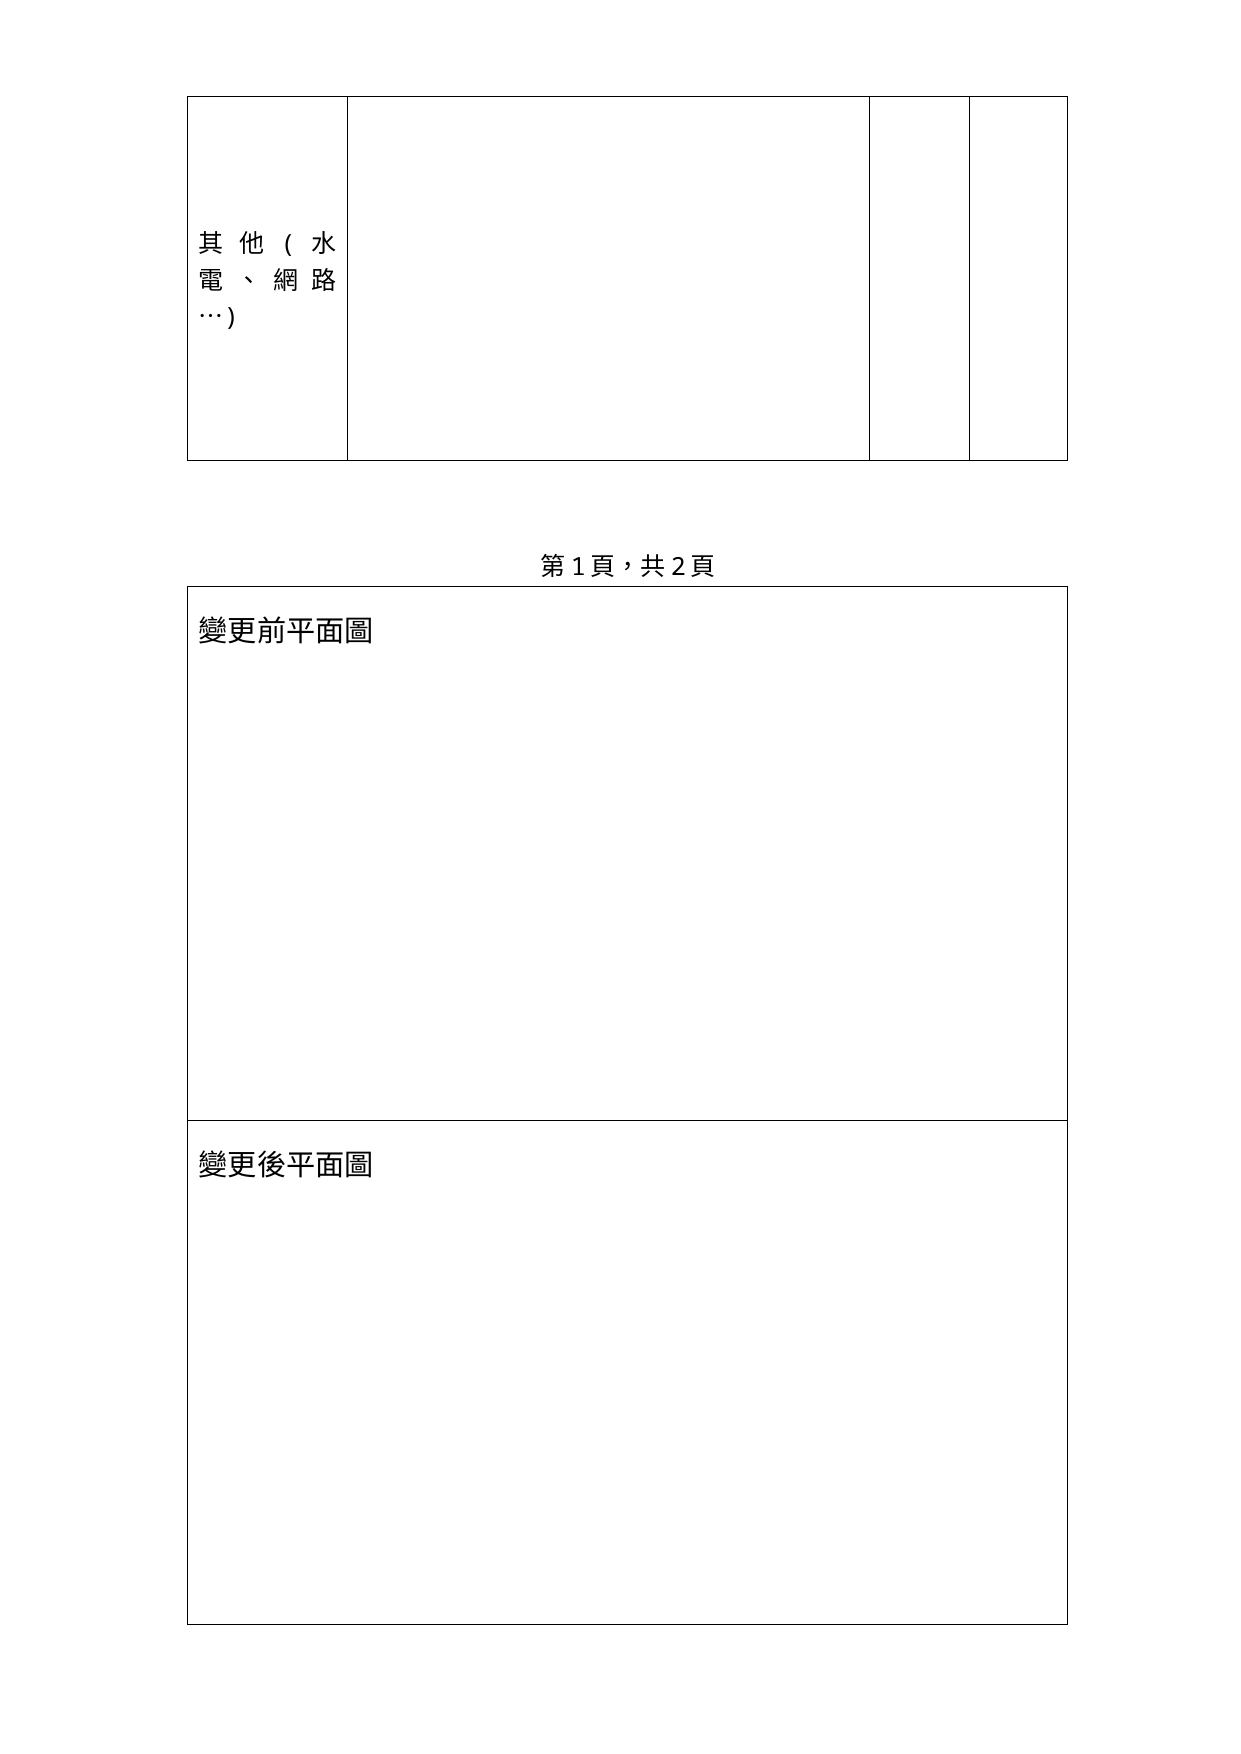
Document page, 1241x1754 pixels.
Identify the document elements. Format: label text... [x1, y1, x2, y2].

table_cell [970, 97, 1067, 460]
table_cell 變更後平面圖 [188, 1121, 1067, 1624]
table_cell 其他(水電、網路…) [188, 97, 347, 460]
text 第1頁，共2頁 [187, 523, 1069, 586]
table_cell [348, 97, 869, 460]
table_cell [870, 97, 969, 460]
table_header 變更前平面圖 [188, 587, 1067, 1119]
